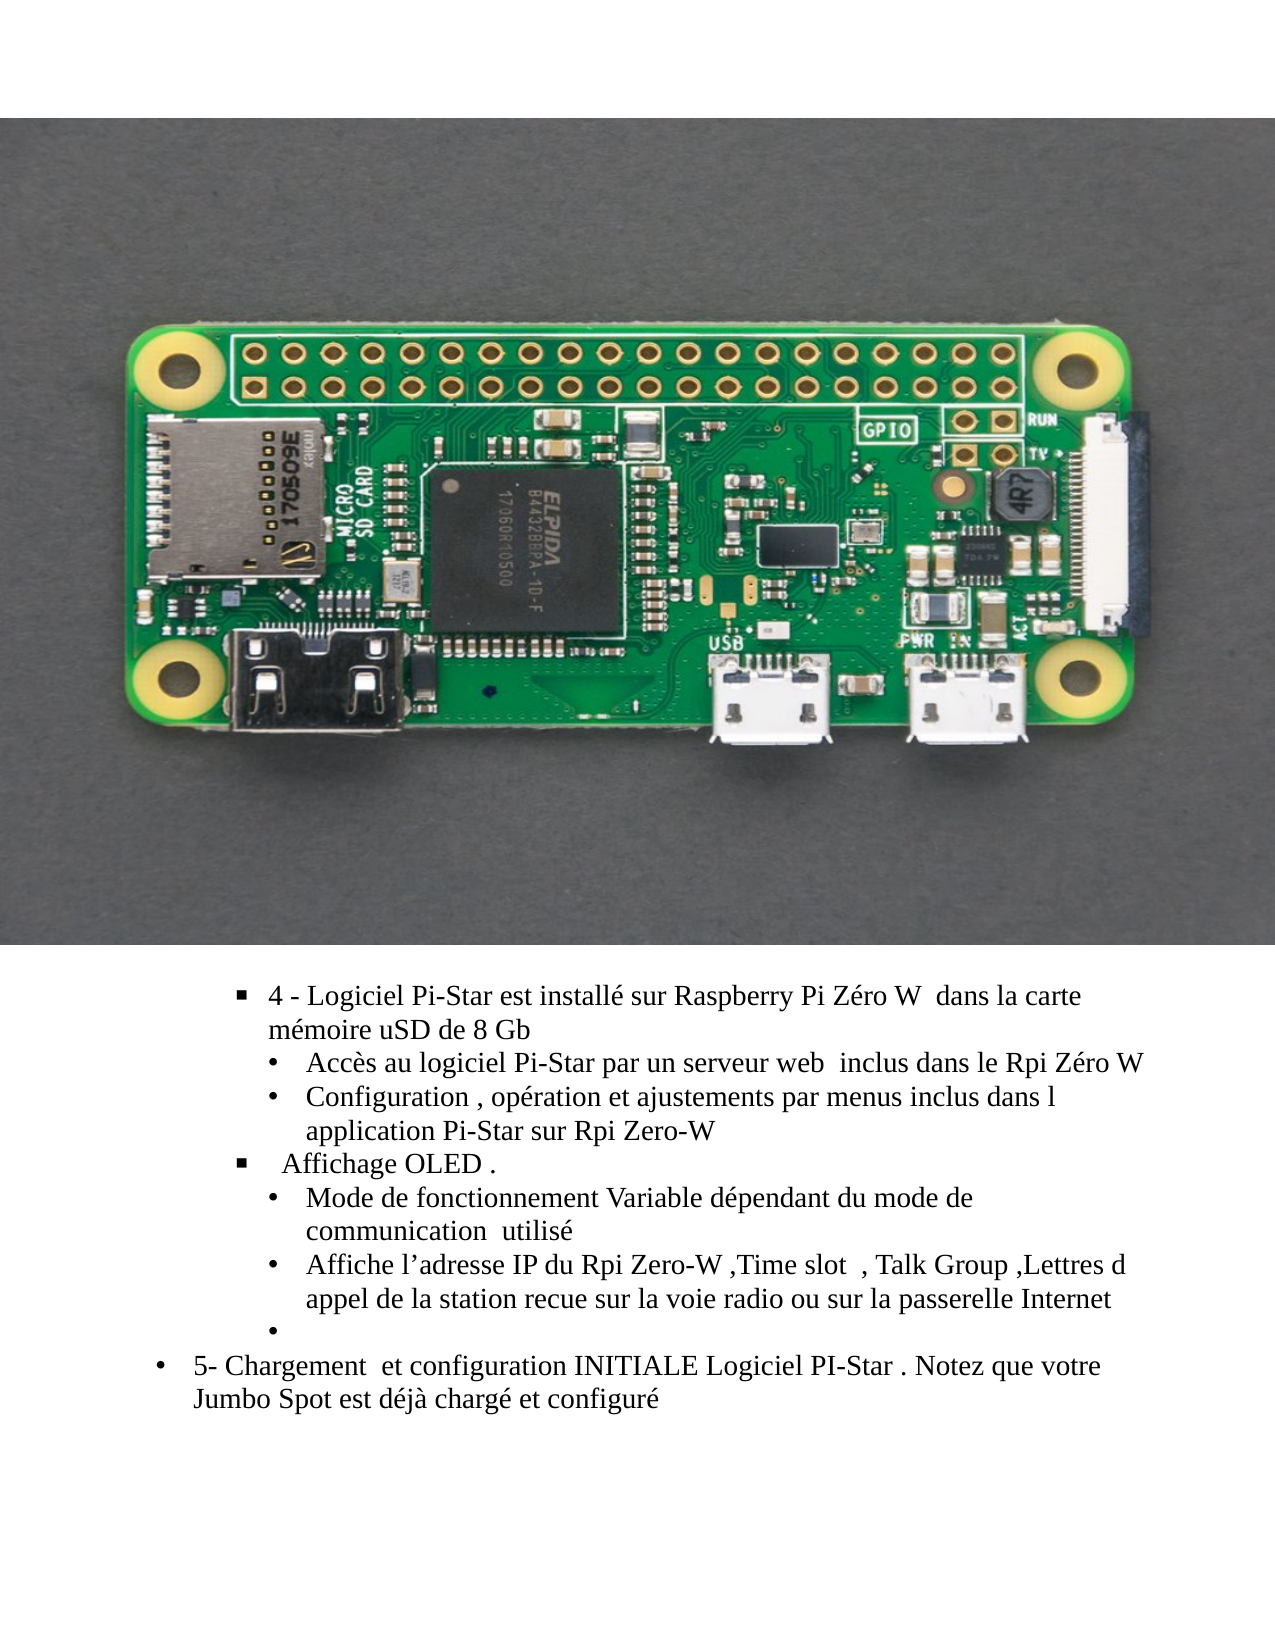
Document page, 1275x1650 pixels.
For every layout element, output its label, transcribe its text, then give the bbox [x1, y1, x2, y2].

list Mode de fonctionnement Variable dépendant du mode de communication utilisé [268, 1180, 1157, 1247]
list Accès au logiciel Pi-Star par un serveur web inclus dans le Rpi Zéro W [268, 1045, 1157, 1079]
list 4 - Logiciel Pi-Star est installé sur Raspberry Pi Zéro W dans la carte mémoire uSD de 8 Gb [231, 978, 1157, 1045]
list Affiche l’adresse IP du Rpi Zero-W ,Time slot , Talk Group ,Lettres d appel de la station recue sur la voie radio ou sur la passerelle Internet [268, 1247, 1157, 1314]
picture [0, 118, 1275, 945]
list Configuration , opération et ajustements par menus inclus dans l application Pi-Star sur Rpi Zero-W [268, 1079, 1157, 1146]
list 5- Chargement et configuration INITIALE Logiciel PI-Star . Notez que votre Jumbo Spot est déjà chargé et configuré [156, 1348, 1157, 1449]
list Affichage OLED . [231, 1146, 1157, 1180]
